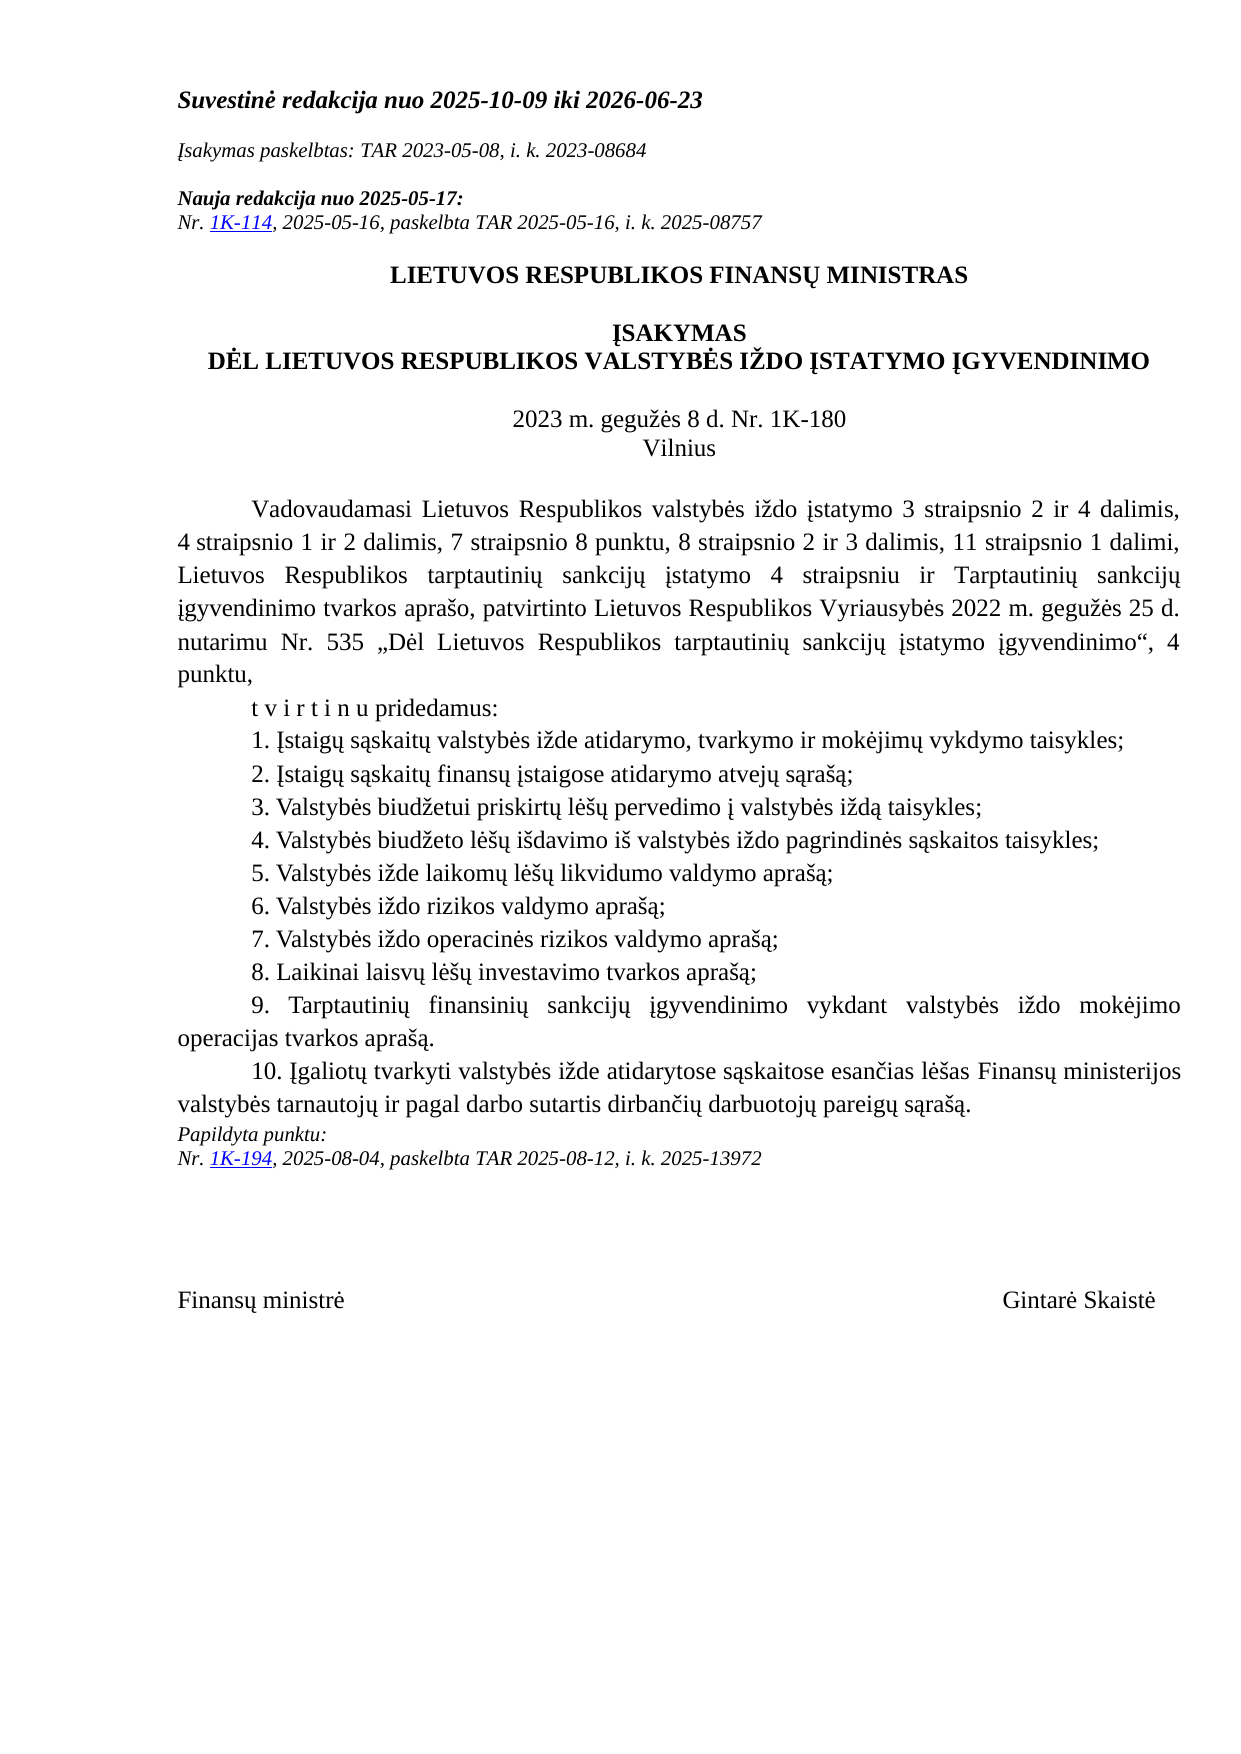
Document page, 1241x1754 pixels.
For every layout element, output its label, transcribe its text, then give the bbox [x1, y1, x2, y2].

text Nr. 1K-114, 2025-05-16, paskelbta TAR 2025-05-16, i. k. 2025-08757 [177, 210, 1181, 234]
text Papildyta punktu: [177, 1122, 1181, 1146]
text 7. Valstybės iždo operacinės rizikos valdymo aprašą; [177, 924, 1181, 952]
text 8. Laikinai laisvų lėšų investavimo tvarkos aprašą; [177, 957, 1181, 986]
text 2. Įstaigų sąskaitų finansų įstaigose atidarymo atvejų sąrašą; [177, 759, 1181, 787]
text 2023 m. gegužės 8 d. Nr. 1K-180 [177, 404, 1181, 433]
text Nr. 1K-194, 2025-08-04, paskelbta TAR 2025-08-12, i. k. 2025-13972 [177, 1146, 1181, 1170]
text Nauja redakcija nuo 2025-05-17: [177, 186, 1181, 210]
text DĖL LIETUVOS RESPUBLIKOS VALSTYBĖS IŽDO ĮSTATYMO ĮGYVENDINIMO [177, 346, 1181, 375]
text tv i r t i n u pridedamus: [177, 693, 1181, 721]
text ĮSAKYMAS [177, 318, 1181, 346]
text 1. Įstaigų sąskaitų valstybės ižde atidarymo, tvarkymo ir mokėjimų vykdymo taisykles; [177, 726, 1181, 754]
text LIETUVOS RESPUBLIKOS FINANSŲ MINISTRAS [177, 260, 1181, 289]
text Suvestinė redakcija nuo 2025-10-09 iki 2026-06-23 [177, 85, 1181, 113]
text 9. Tarptautinių finansinių sankcijų įgyvendinimo vykdant valstybės iždo mokėjimo operacijas tvarkos aprašą. [177, 990, 1181, 1052]
text 5. Valstybės ižde laikomų lėšų likvidumo valdymo aprašą; [177, 858, 1181, 886]
text 10. Įgaliotų tvarkyti valstybės ižde atidarytose sąskaitose esančias lėšas Finansų ministerijos valstybės tarnautojų ir pagal darbo sutartis dirbančių darbuotojų pareigų sąrašą. [177, 1056, 1181, 1118]
text 6. Valstybės iždo rizikos valdymo aprašą; [177, 891, 1181, 919]
text Finansų ministrė Gintarė Skaistė [177, 1285, 1181, 1314]
text Vilnius [177, 433, 1181, 461]
text Vadovaudamasi Lietuvos Respublikos valstybės iždo įstatymo 3 straipsnio 2 ir 4 dalimis, 4 straipsnio 1 ir 2 dalimis, 7 straipsnio 8 punktu, 8 straipsnio 2 ir 3 dalimis, 11 straipsnio 1 dalimi, Lietuvos Respublikos tarptautinių sankcijų įstatymo 4 straipsniu ir Tarptautinių sankcijų įgyvendinimo tvarkos aprašo, patvirtinto Lietuvos Respublikos Vyriausybės 2022 m. gegužės 25 d. nutarimu Nr. 535 „Dėl Lietuvos Respublikos tarptautinių sankcijų įstatymo įgyvendinimo“, 4 punktu, [177, 494, 1181, 688]
text 4. Valstybės biudžeto lėšų išdavimo iš valstybės iždo pagrindinės sąskaitos taisykles; [177, 825, 1181, 853]
text Įsakymas paskelbtas: TAR 2023-05-08, i. k. 2023-08684 [177, 138, 1181, 162]
text 3. Valstybės biudžetui priskirtų lėšų pervedimo į valstybės iždą taisykles; [177, 792, 1181, 820]
